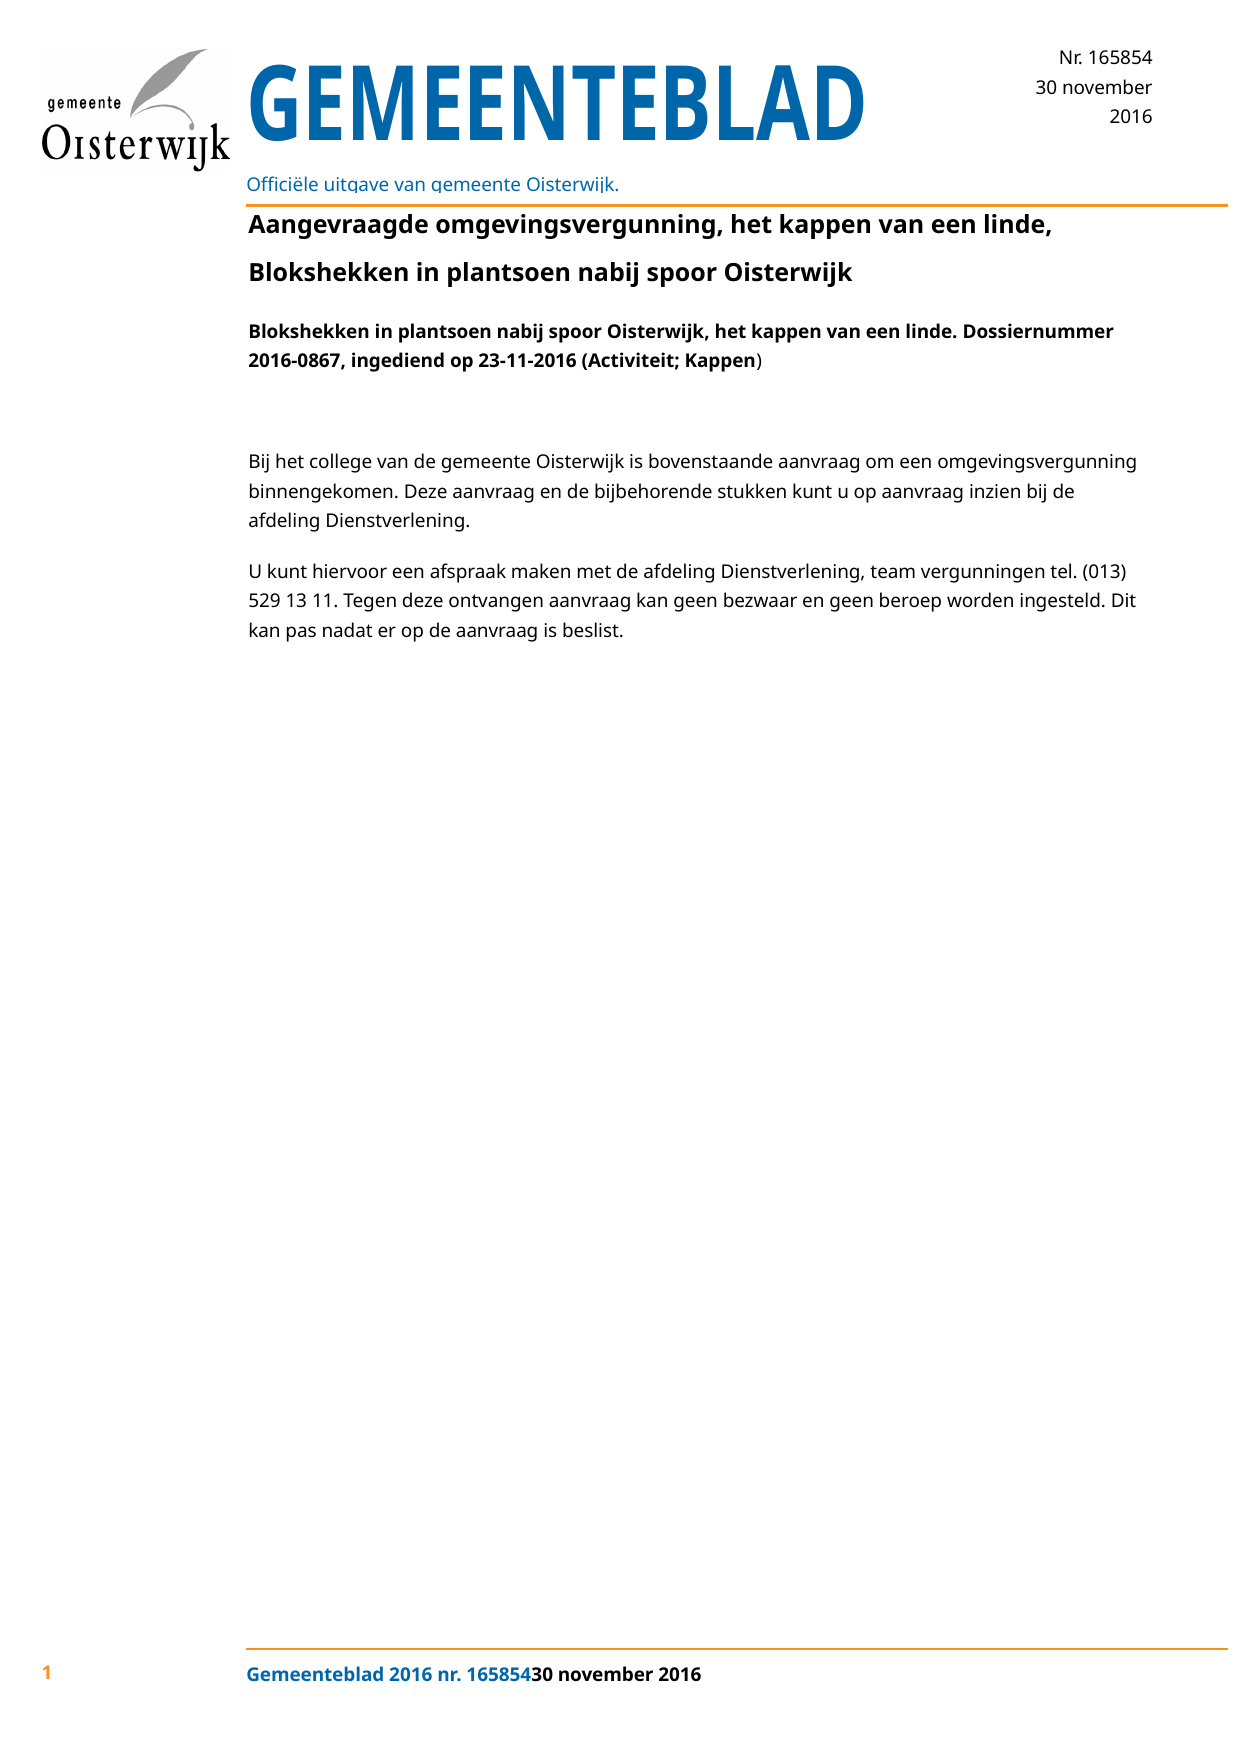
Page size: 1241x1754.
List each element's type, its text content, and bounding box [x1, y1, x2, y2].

text Bij het college van de gemeente Oisterwijk is bovenstaande aanvraag om een omgevingsvergunning binnengekomen. Deze aanvraag en de bijbehorende stukken kunt u op aanvraag inzien bij de afdeling Dienstverlening. [248, 448, 1152, 533]
text Blokshekken in plantsoen nabij spoor Oisterwijk, het kappen van een linde. Dossiernummer 2016-0867, ingediend op 23-11-2016 (Activiteit; Kappen) [248, 318, 1152, 373]
text Aangevraagde omgevingsvergunning, het kappen van een linde, Blokshekken in plantsoen nabij spoor Oisterwijk [248, 207, 1152, 288]
picture [41, 47, 231, 172]
text U kunt hiervoor een afspraak maken met de afdeling Dienstverlening, team vergunningen tel. (013) 529 13 11. Tegen deze ontvangen aanvraag kan geen bezwaar en geen beroep worden ingesteld. Dit kan pas nadat er op de aanvraag is beslist. [248, 558, 1152, 643]
